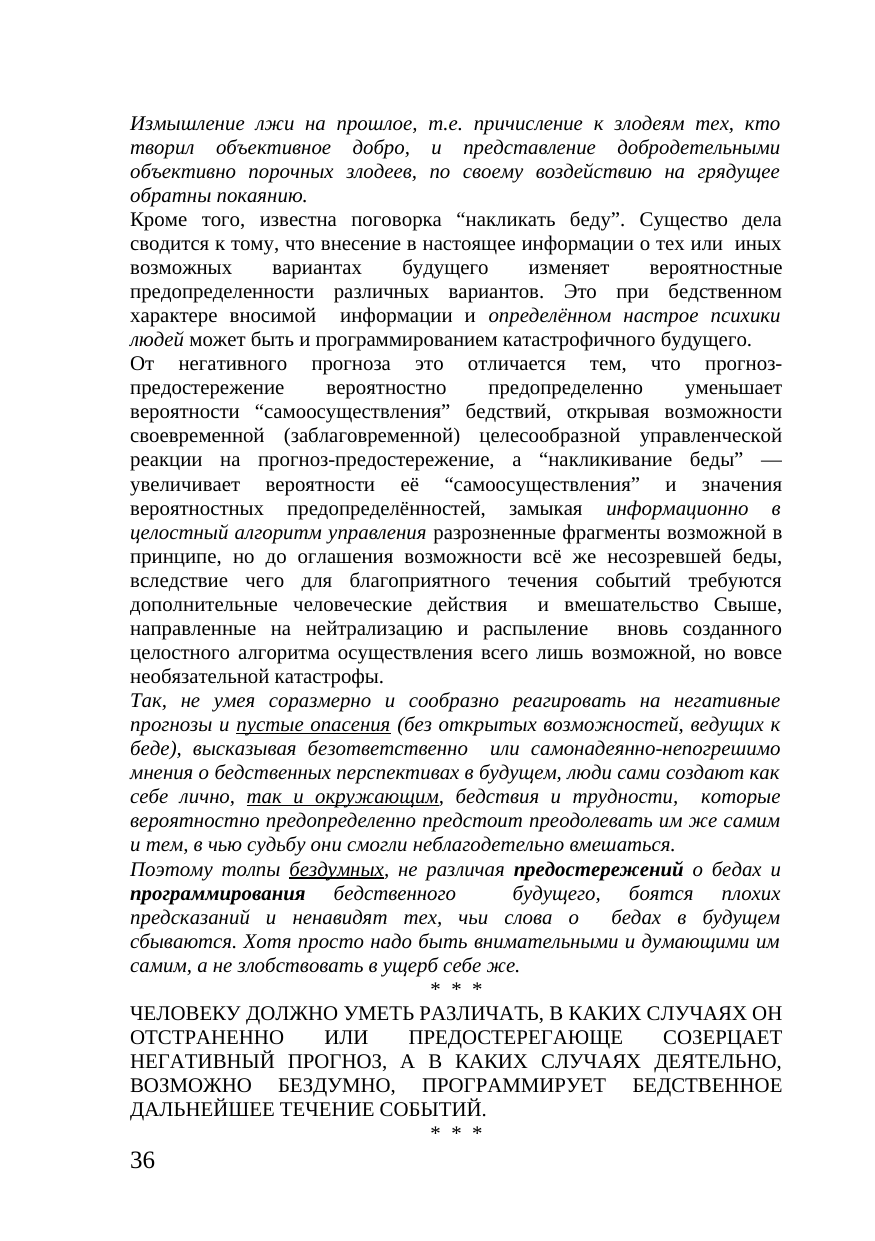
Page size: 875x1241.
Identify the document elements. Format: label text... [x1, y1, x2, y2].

text Поэтому толпы бездумных, не различая предостережений о бедах и программирования бедственного будущего, боятся плохих предсказаний и ненавидят тех, чьи слова о бедах в будущем сбываются. Хотя просто надо быть внимательными и думающими им самим, а не злобствовать в ущерб себе же. [130, 856, 783, 977]
text Измышление лжи на прошлое, т.е. причисление к злодеям тех, кто творил объективное добро, и представление добродетельными объективно порочных злодеев, по своему воздействию на грядущее обратны покаянию. [130, 111, 783, 207]
text ЧЕЛОВЕКУ ДОЛЖНО УМЕТЬ РАЗЛИЧАТЬ, В КАКИХ СЛУЧАЯХ ОН ОТСТРАНЕННО ИЛИ ПРЕДОСТЕРЕГАЮЩЕ СОЗЕРЦАЕТ НЕГАТИВНЫЙ ПРОГНОЗ, А В КАКИХ СЛУЧАЯХ ДЕЯТЕЛЬНО, ВОЗМОЖНО БЕЗДУМНО, ПРОГРАММИРУЕТ БЕДСТВЕННОЕ ДАЛЬНЕЙШЕЕ ТЕЧЕНИЕ СОБЫТИЙ. [130, 1001, 783, 1121]
text * * * [130, 977, 783, 1001]
text * * * [130, 1121, 783, 1145]
text Кроме того, известна поговорка “накликать беду”. Существо дела сводится к тому, что внесение в настоящее информации о тех или иных возможных вариантах будущего изменяет вероятностные предопределенности различных вариантов. Это при бедственном характере вносимой информации и определённом настрое психики людей может быть и программированием катастрофичного будущего. [130, 207, 783, 351]
text Так, не умея соразмерно и сообразно реагировать на негативные прогнозы и пустые опасения (без открытых возможностей, ведущих к беде), высказывая безответственно или самонадеянно-непогрешимо мнения о бедственных перспективах в будущем, люди сами создают как себе лично, так и окружающим, бедствия и трудности, которые вероятностно предопределенно предстоит преодолевать им же самим и тем, в чью судьбу они смогли неблагодетельно вмешаться. [130, 688, 783, 856]
text От негативного прогноза это отличается тем, что прогноз-предостережение вероятностно предопределенно уменьшает вероятности “самоосуществления” бедствий, открывая возможности своевременной (заблаговременной) целесообразной управленческой реакции на прогноз-предостережение, а “накликивание беды” — увеличивает вероятности её “самоосуществления” и значения вероятностных предопределённостей, замыкая информационно в целостный алгоритм управления разрозненные фрагменты возможной в принципе, но до оглашения возможности всё же несозревшей беды, вследствие чего для благоприятного течения событий требуются дополнительные человеческие действия и вмешательство Свыше, направленные на нейтрализацию и распыление вновь созданного целостного алгоритма осуществления всего лишь возможной, но вовсе необязательной катастрофы. [130, 351, 783, 688]
